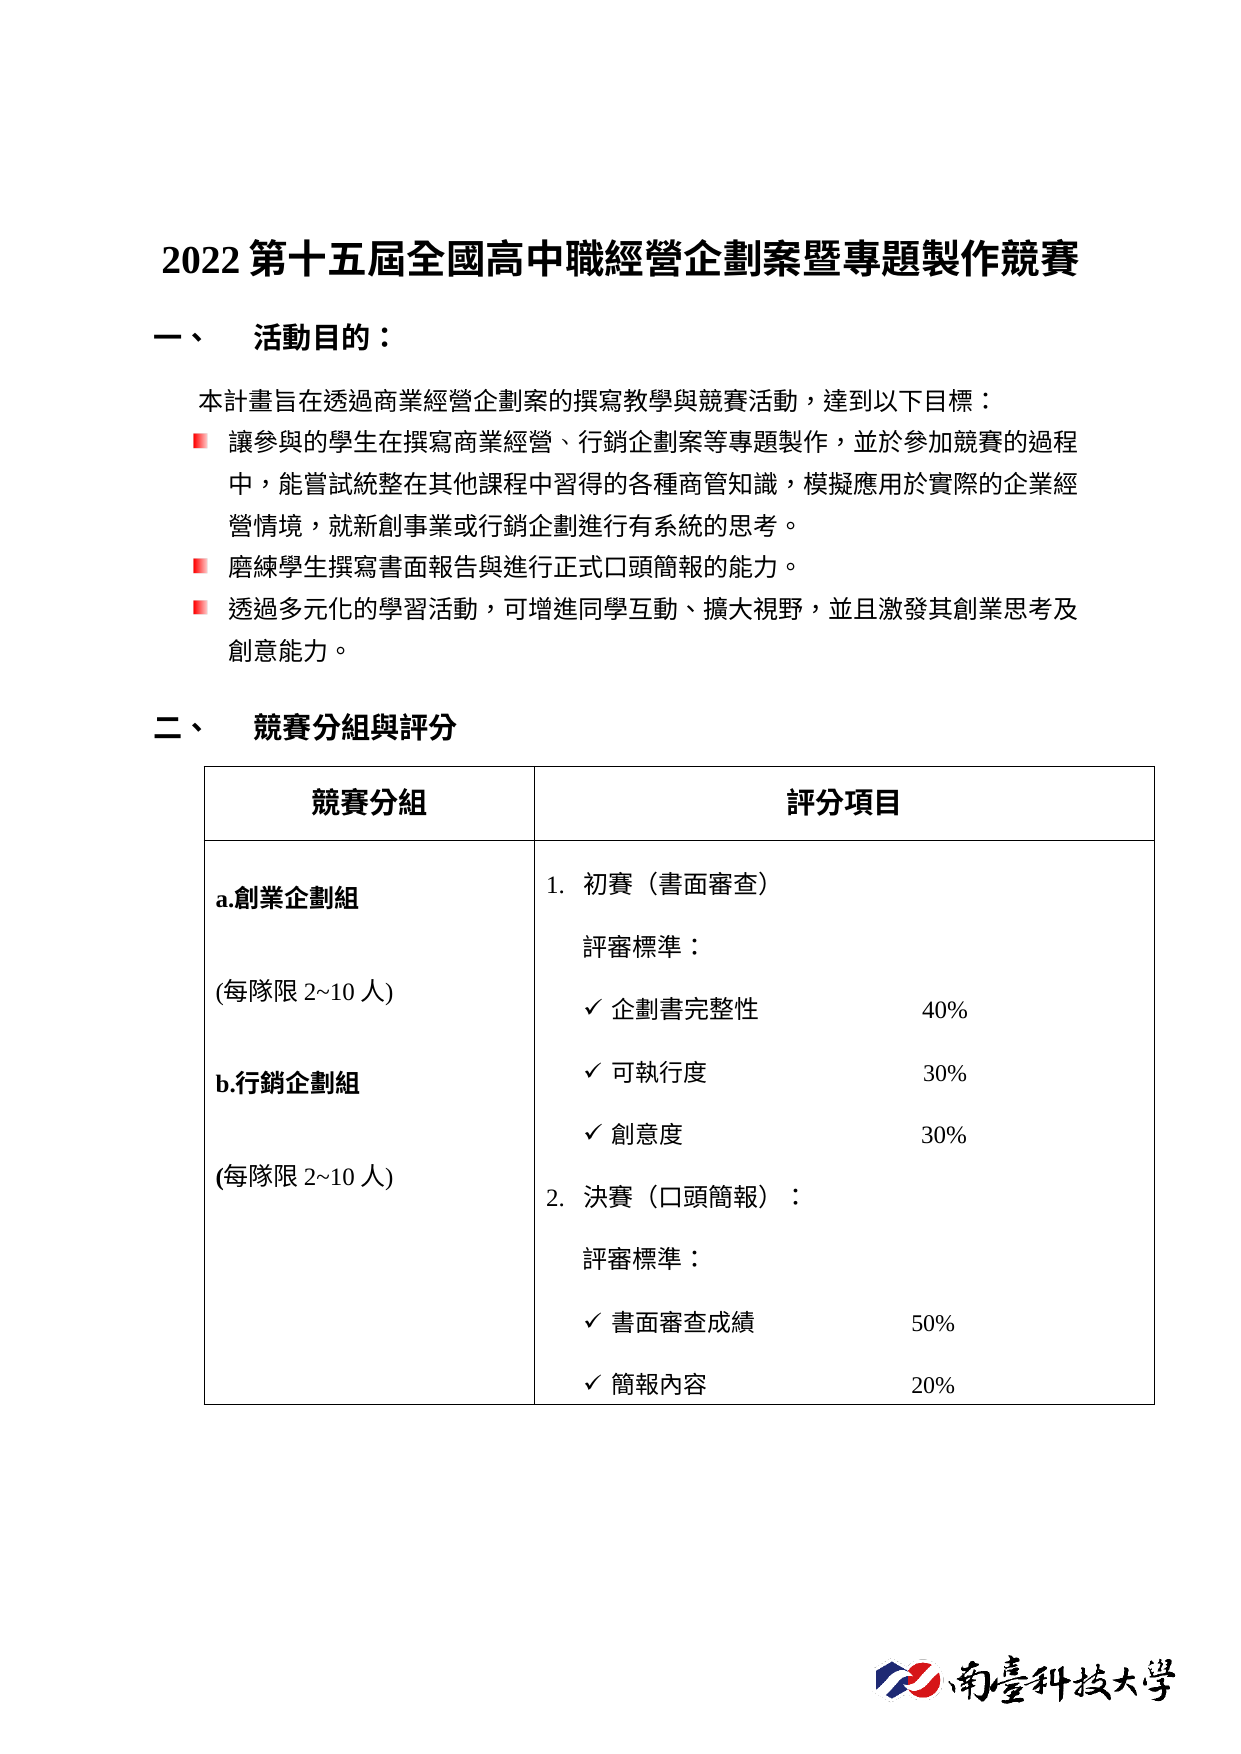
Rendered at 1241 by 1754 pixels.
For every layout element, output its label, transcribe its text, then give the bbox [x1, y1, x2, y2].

list 競賽分組與評分 [153, 705, 1087, 747]
table_header 評分項目 [535, 767, 1154, 840]
list 活動目的： [153, 314, 1087, 357]
table_cell a.創業企劃組 (每隊限2~10人) b.行銷企劃組 (每隊限2~10人) [205, 841, 534, 1404]
list 讓參與的學生在撰寫商業經營、行銷企劃案等專題製作，並於參加競賽的過程中，能嘗試統整在其他課程中習得的各種商管知識，模擬應用於實際的企業經營情境，就新創事業或行銷企劃進行有系統的思考。 [191, 417, 1087, 542]
table_cell 初賽（書面審查） 評審標準： 企劃書完整性 40% 可執行度 30% 創意度 30% 決賽（口頭簡報）： 評審標準： 書面審查成績 50% 簡報內容 20% 表達與表現 20% 時間控制 10% [535, 841, 1154, 1404]
list 磨練學生撰寫書面報告與進行正式口頭簡報的能力。 [191, 542, 1087, 584]
text 本計畫旨在透過商業經營企劃案的撰寫教學與競賽活動，達到以下目標： [198, 376, 1087, 417]
text 2022第十五屆全國高中職經營企劃案暨專題製作競賽 [153, 214, 1087, 277]
table_header 競賽分組 [205, 767, 534, 840]
list 透過多元化的學習活動，可增進同學互動、擴大視野，並且激發其創業思考及創意能力。 [191, 584, 1087, 667]
